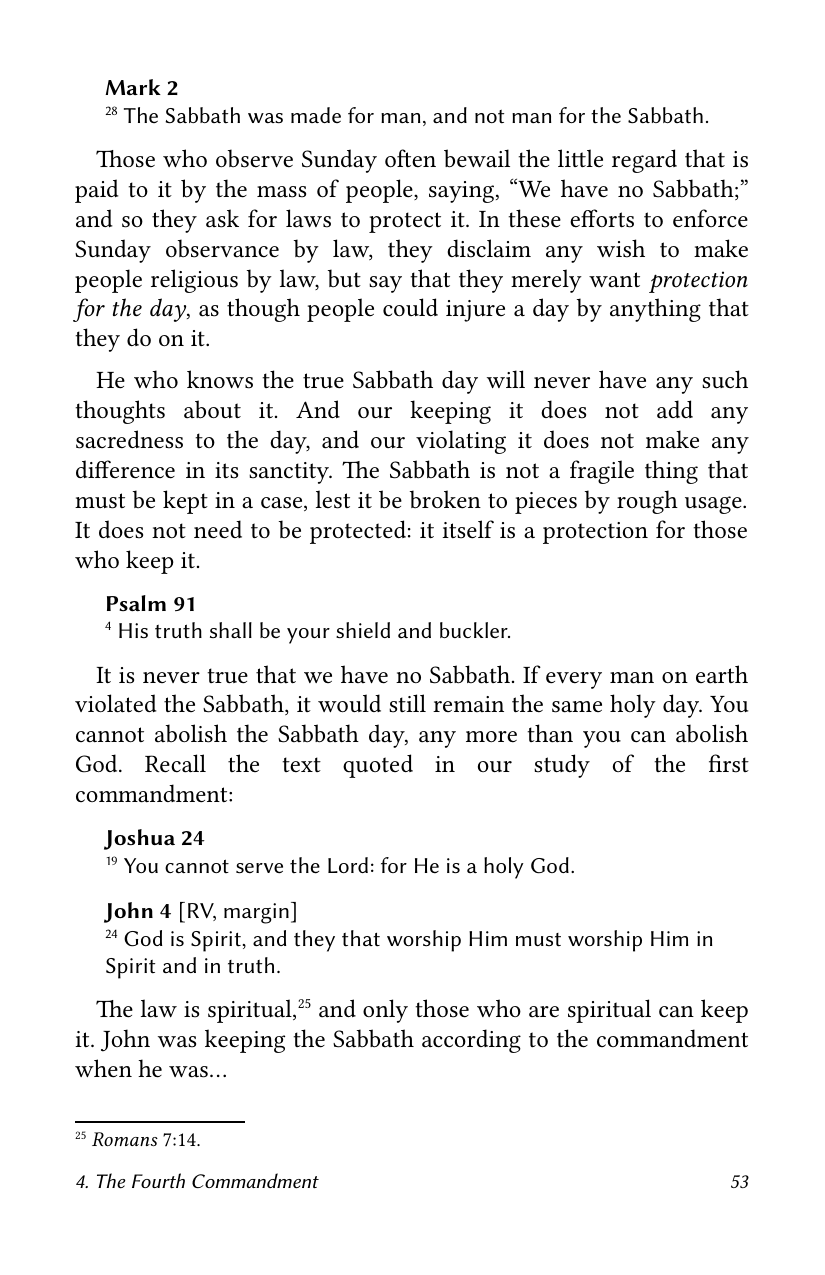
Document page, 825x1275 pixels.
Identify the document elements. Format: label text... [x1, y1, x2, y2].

text John 4 [RV, margin] [105, 898, 750, 924]
text 19 You cannot serve the Lord: for He is a holy God. [105, 853, 720, 879]
text Mark 2 [105, 75, 750, 101]
text It is never true that we have no Sabbath. If every man on earth violated the Sabbath, it would still remain the same holy day. You cannot abolish the Sabbath day, any more than you can abolish God. Recall the text quoted in our study of the first commandment: [75, 661, 750, 809]
text Romans 7:14. [75, 1128, 750, 1152]
text He who knows the true Sabbath day will never have any such thoughts about it. And our keeping it does not add any sacredness to the day, and our violating it does not make any difference in its sanctity. The Sabbath is not a fragile thing that must be kept in a case, lest it be broken to pieces by rough usage. It does not need to be protected: it itself is a protection for those who keep it. [75, 366, 750, 574]
text 24 God is Spirit, and they that worship Him must worship Him in Spirit and in truth. [105, 926, 720, 979]
text 4 His truth shall be your shield and buckler. [105, 618, 720, 644]
text The law is spiritual, and only those who are spiritual can keep it. John was keeping the Sabbath according to the commandment when he was… [75, 995, 750, 1084]
text Psalm 91 [105, 591, 750, 617]
text Those who observe Sunday often bewail the little regard that is paid to it by the mass of people, saying, “We have no Sabbath;” and so they ask for laws to protect it. In these efforts to enforce Sunday observance by law, they disclaim any wish to make people religious by law, but say that they merely want protection for the day, as though people could injure a day by anything that they do on it. [75, 145, 750, 353]
text 28 The Sabbath was made for man, and not man for the Sabbath. [105, 103, 720, 129]
text Joshua 24 [105, 825, 750, 851]
